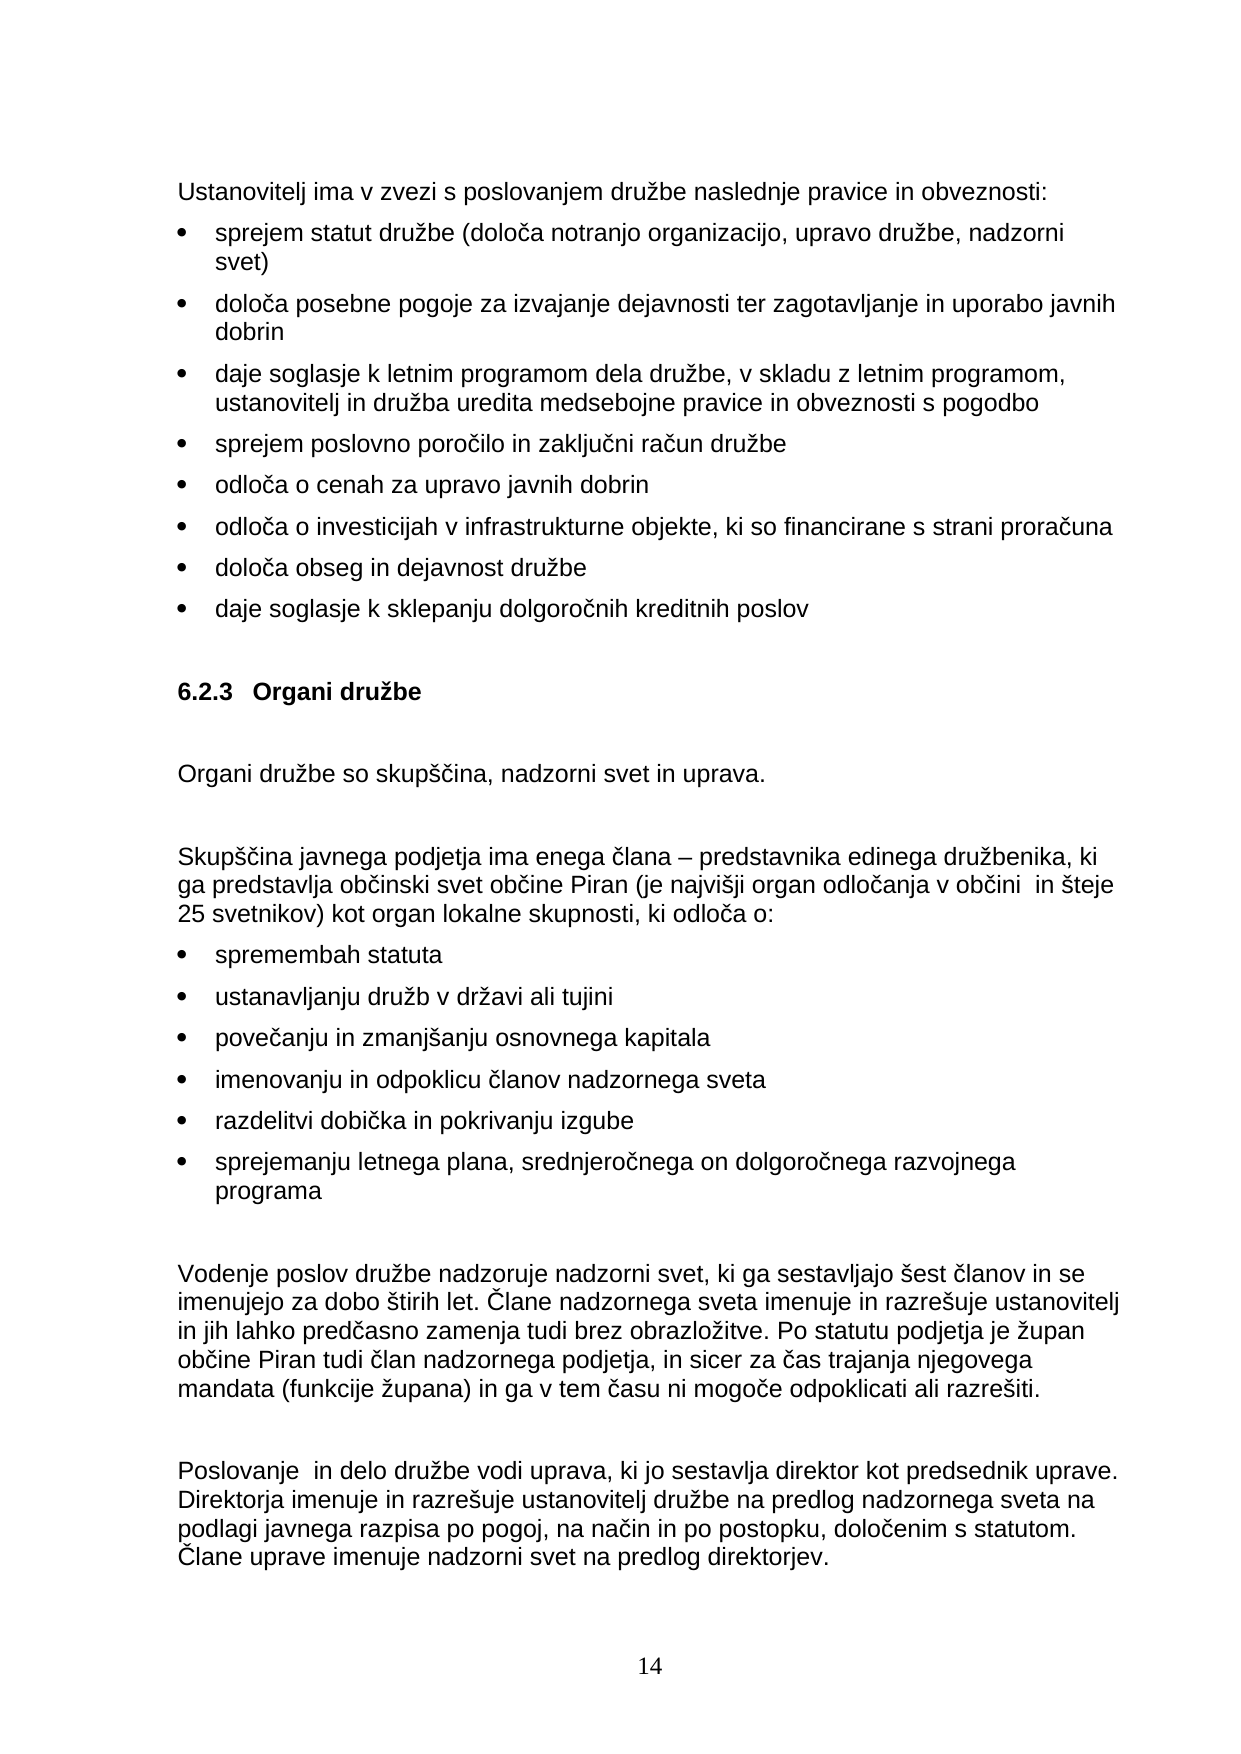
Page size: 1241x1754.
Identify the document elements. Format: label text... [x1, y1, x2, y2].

list povečanju in zmanjšanju osnovnega kapitala [177, 1023, 1122, 1052]
text Organi družbe so skupščina, nadzorni svet in uprava. [177, 759, 1122, 788]
list določa obseg in dejavnost družbe [177, 553, 1122, 582]
list sprejemanju letnega plana, srednjeročnega on dolgoročnega razvojnega programa [177, 1147, 1122, 1205]
list Organi družbe [177, 677, 1122, 706]
text Poslovanje in delo družbe vodi uprava, ki jo sestavlja direktor kot predsednik uprave. Direktorja imenuje in razrešuje ustanovitelj družbe na predlog nadzornega sveta na podlagi javnega razpisa po pogoj, na način in po postopku, določenim s statutom. Člane uprave imenuje nadzorni svet na predlog direktorjev. [177, 1456, 1122, 1571]
list razdelitvi dobička in pokrivanju izgube [177, 1106, 1122, 1135]
list imenovanju in odpoklicu članov nadzornega sveta [177, 1064, 1122, 1093]
text Vodenje poslov družbe nadzoruje nadzorni svet, ki ga sestavljajo šest članov in se imenujejo za dobo štirih let. Člane nadzornega sveta imenuje in razrešuje ustanovitelj in jih lahko predčasno zamenja tudi brez obrazložitve. Po statutu podjetja je župan občine Piran tudi član nadzornega podjetja, in sicer za čas trajanja njegovega mandata (funkcije župana) in ga v tem času ni mogoče odpoklicati ali razrešiti. [177, 1259, 1122, 1402]
list sprejem poslovno poročilo in zaključni račun družbe [177, 429, 1122, 458]
list odloča o investicijah v infrastrukturne objekte, ki so financirane s strani proračuna [177, 511, 1122, 540]
list določa posebne pogoje za izvajanje dejavnosti ter zagotavljanje in uporabo javnih dobrin [177, 288, 1122, 346]
list daje soglasje k letnim programom dela družbe, v skladu z letnim programom, ustanovitelj in družba uredita medsebojne pravice in obveznosti s pogodbo [177, 359, 1122, 416]
list ustanavljanju družb v državi ali tujini [177, 982, 1122, 1011]
list odloča o cenah za upravo javnih dobrin [177, 470, 1122, 499]
text Ustanovitelj ima v zvezi s poslovanjem družbe naslednje pravice in obveznosti: [177, 177, 1122, 206]
list sprejem statut družbe (določa notranjo organizacijo, upravo družbe, nadzorni svet) [177, 218, 1122, 276]
list daje soglasje k sklepanju dolgoročnih kreditnih poslov [177, 594, 1122, 623]
text Skupščina javnega podjetja ima enega člana – predstavnika edinega družbenika, ki ga predstavlja občinski svet občine Piran (je najvišji organ odločanja v občini in šteje 25 svetnikov) kot organ lokalne skupnosti, ki odloča o: [177, 842, 1122, 928]
list spremembah statuta [177, 941, 1122, 969]
